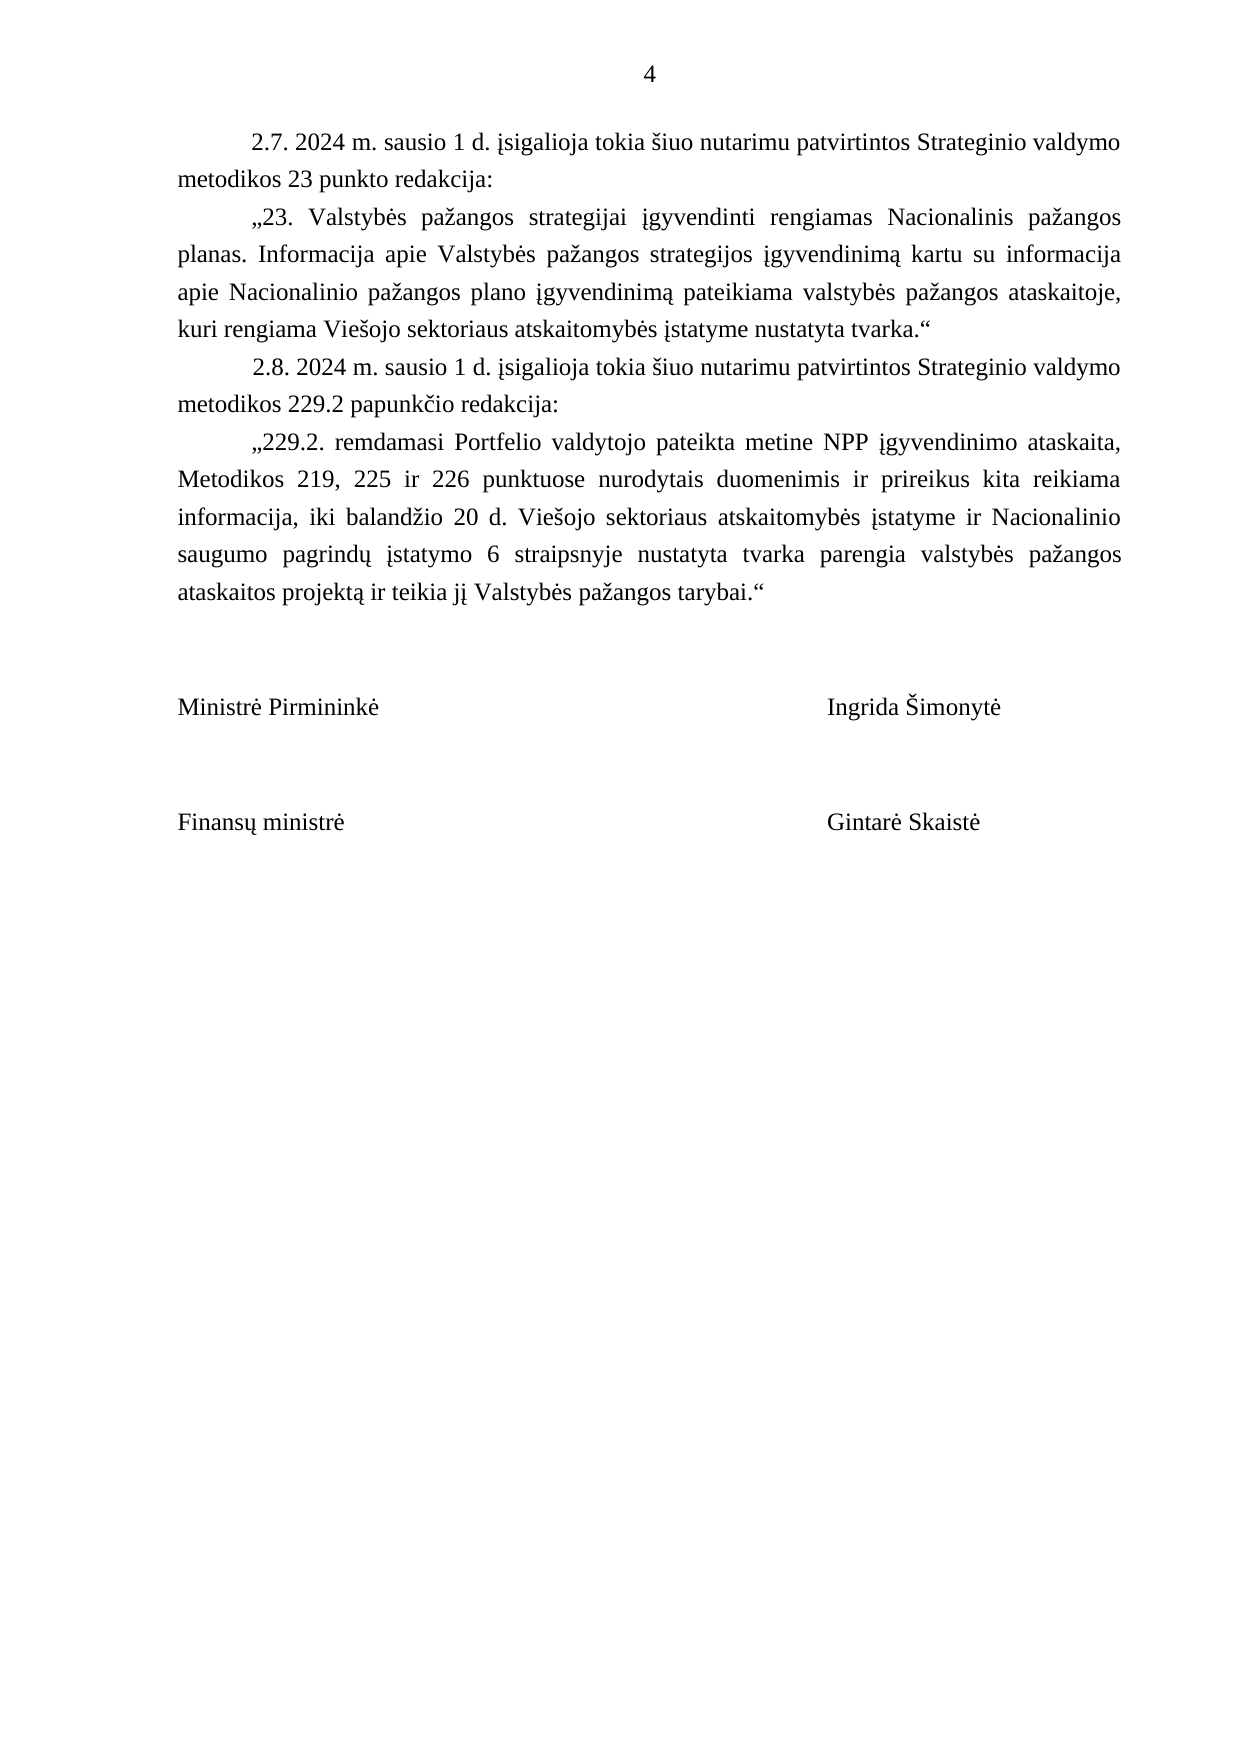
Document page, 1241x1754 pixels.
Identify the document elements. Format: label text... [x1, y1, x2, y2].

text 2.8. 2024 m. sausio 1 d. įsigalioja tokia šiuo nutarimu patvirtintos Strateginio valdymo metodikos 229.2 papunkčio redakcija: [177, 343, 1122, 418]
text Finansų ministrė Gintarė Skaistė [177, 807, 1122, 836]
text „229.2. remdamasi Portfelio valdytojo pateikta metine NPP įgyvendinimo ataskaita, Metodikos 219, 225 ir 226 punktuose nurodytais duomenimis ir prireikus kita reikiama informacija, iki balandžio 20 d. Viešojo sektoriaus atskaitomybės įstatyme ir Nacionalinio saugumo pagrindų įstatymo 6 straipsnyje nustatyta tvarka parengia valstybės pažangos ataskaitos projektą ir teikia jį Valstybės pažangos tarybai.“ [177, 418, 1122, 606]
text 2.7. 2024 m. sausio 1 d. įsigalioja tokia šiuo nutarimu patvirtintos Strateginio valdymo metodikos 23 punkto redakcija: [177, 118, 1122, 193]
text „23. Valstybės pažangos strategijai įgyvendinti rengiamas Nacionalinis pažangos planas. Informacija apie Valstybės pažangos strategijos įgyvendinimą kartu su informacija apie Nacionalinio pažangos plano įgyvendinimą pateikiama valstybės pažangos ataskaitoje, kuri rengiama Viešojo sektoriaus atskaitomybės įstatyme nustatyta tvarka.“ [177, 193, 1122, 343]
text Ministrė Pirmininkė Ingrida Šimonytė [177, 692, 1122, 721]
